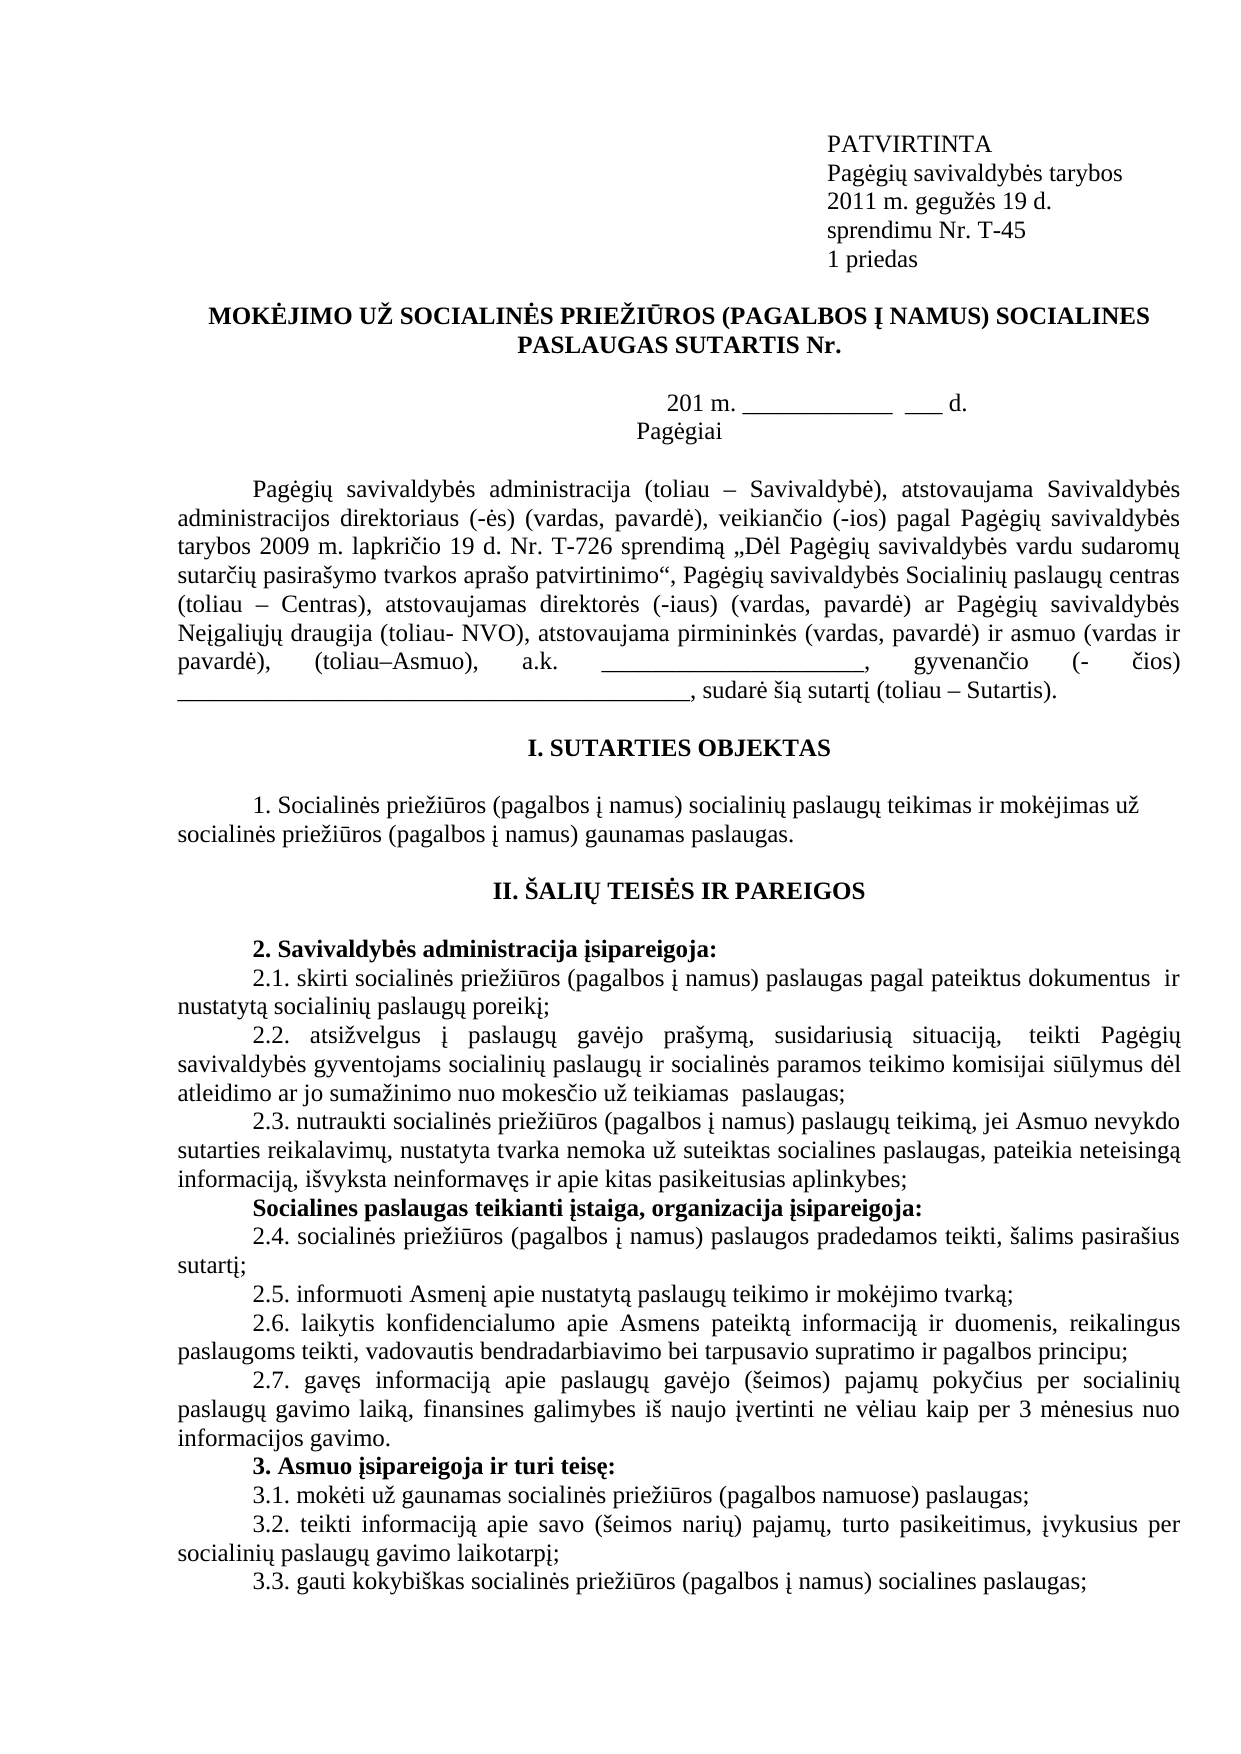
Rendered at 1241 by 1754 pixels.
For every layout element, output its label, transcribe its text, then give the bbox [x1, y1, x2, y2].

text I. SUTARTIES OBJEKTAS [177, 733, 1181, 761]
text 3.2. teikti informaciją apie savo (šeimos narių) pajamų, turto pasikeitimus, įvykusius per socialinių paslaugų gavimo laikotarpį; [177, 1509, 1181, 1566]
text 201 m. ____________ ___ d. [312, 388, 1181, 416]
text 3.3. gauti kokybiškas socialinės priežiūros (pagalbos į namus) socialines paslaugas; [177, 1566, 1181, 1595]
text PATVIRTINTA [827, 129, 1181, 158]
text II. ŠALIŲ TEISĖS IR PAREIGOS [177, 876, 1181, 905]
text 3.1. mokėti už gaunamas socialinės priežiūros (pagalbos namuose) paslaugas; [177, 1480, 1181, 1509]
text Pagėgių savivaldybės administracija (toliau – Savivaldybė), atstovaujama Savivaldybės administracijos direktoriaus (-ės) (vardas, pavardė), veikiančio (-ios) pagal Pagėgių savivaldybės tarybos 2009 m. lapkričio 19 d. Nr. T-726 sprendimą „Dėl Pagėgių savivaldybės vardu sudaromų sutarčių pasirašymo tvarkos aprašo patvirtinimo“, Pagėgių savivaldybės Socialinių paslaugų centras (toliau – Centras), atstovaujamas direktorės (-iaus) (vardas, pavardė) ar Pagėgių savivaldybės Neįgaliųjų draugija (toliau- NVO), atstovaujama pirmininkės (vardas, pavardė) ir asmuo (vardas ir pavardė), (toliau–Asmuo), a.k. _____________________, gyvenančio (- čios) _________________________________________, sudarė šią sutartį (toliau – Sutartis). [177, 474, 1181, 704]
text 2.5. informuoti Asmenį apie nustatytą paslaugų teikimo ir mokėjimo tvarką; [177, 1279, 1181, 1308]
text MOKĖJIMO UŽ SOCIALINĖS PRIEŽIŪROS (PAGALBOS Į NAMUS) SOCIALINES PASLAUGAS SUTARTIS Nr. [177, 301, 1181, 359]
text 2011 m. gegužės 19 d. [177, 186, 1181, 215]
text 2.2. atsižvelgus į paslaugų gavėjo prašymą, susidariusią situaciją, teikti Pagėgių savivaldybės gyventojams socialinių paslaugų ir socialinės paramos teikimo komisijai siūlymus dėl atleidimo ar jo sumažinimo nuo mokesčio už teikiamas paslaugas; [177, 1020, 1181, 1106]
text Socialines paslaugas teikianti įstaiga, organizacija įsipareigoja: [177, 1193, 1181, 1221]
text 2.1. skirti socialinės priežiūros (pagalbos į namus) paslaugas pagal pateiktus dokumentus ir nustatytą socialinių paslaugų poreikį; [177, 963, 1181, 1020]
text 2.6. laikytis konfidencialumo apie Asmens pateiktą informaciją ir duomenis, reikalingus paslaugoms teikti, vadovautis bendradarbiavimo bei tarpusavio supratimo ir pagalbos principu; [177, 1308, 1181, 1365]
text Pagėgiai [177, 416, 1181, 445]
text 2.3. nutraukti socialinės priežiūros (pagalbos į namus) paslaugų teikimą, jei Asmuo nevykdo sutarties reikalavimų, nustatyta tvarka nemoka už suteiktas socialines paslaugas, pateikia neteisingą informaciją, išvyksta neinformavęs ir apie kitas pasikeitusias aplinkybes; [177, 1106, 1181, 1193]
text 3. Asmuo įsipareigoja ir turi teisę: [177, 1451, 1181, 1480]
text 1 priedas [177, 244, 1181, 273]
text Pagėgių savivaldybės tarybos [177, 158, 1181, 186]
text 1. Socialinės priežiūros (pagalbos į namus) socialinių paslaugų teikimas ir mokėjimas už socialinės priežiūros (pagalbos į namus) gaunamas paslaugas. [177, 790, 1181, 848]
text 2.4. socialinės priežiūros (pagalbos į namus) paslaugos pradedamos teikti, šalims pasirašius sutartį; [177, 1221, 1181, 1279]
text sprendimu Nr. T-45 [177, 215, 1181, 244]
text 2.7. gavęs informaciją apie paslaugų gavėjo (šeimos) pajamų pokyčius per socialinių paslaugų gavimo laiką, finansines galimybes iš naujo įvertinti ne vėliau kaip per 3 mėnesius nuo informacijos gavimo. [177, 1365, 1181, 1451]
text 2. Savivaldybės administracija įsipareigoja: [177, 934, 1181, 963]
